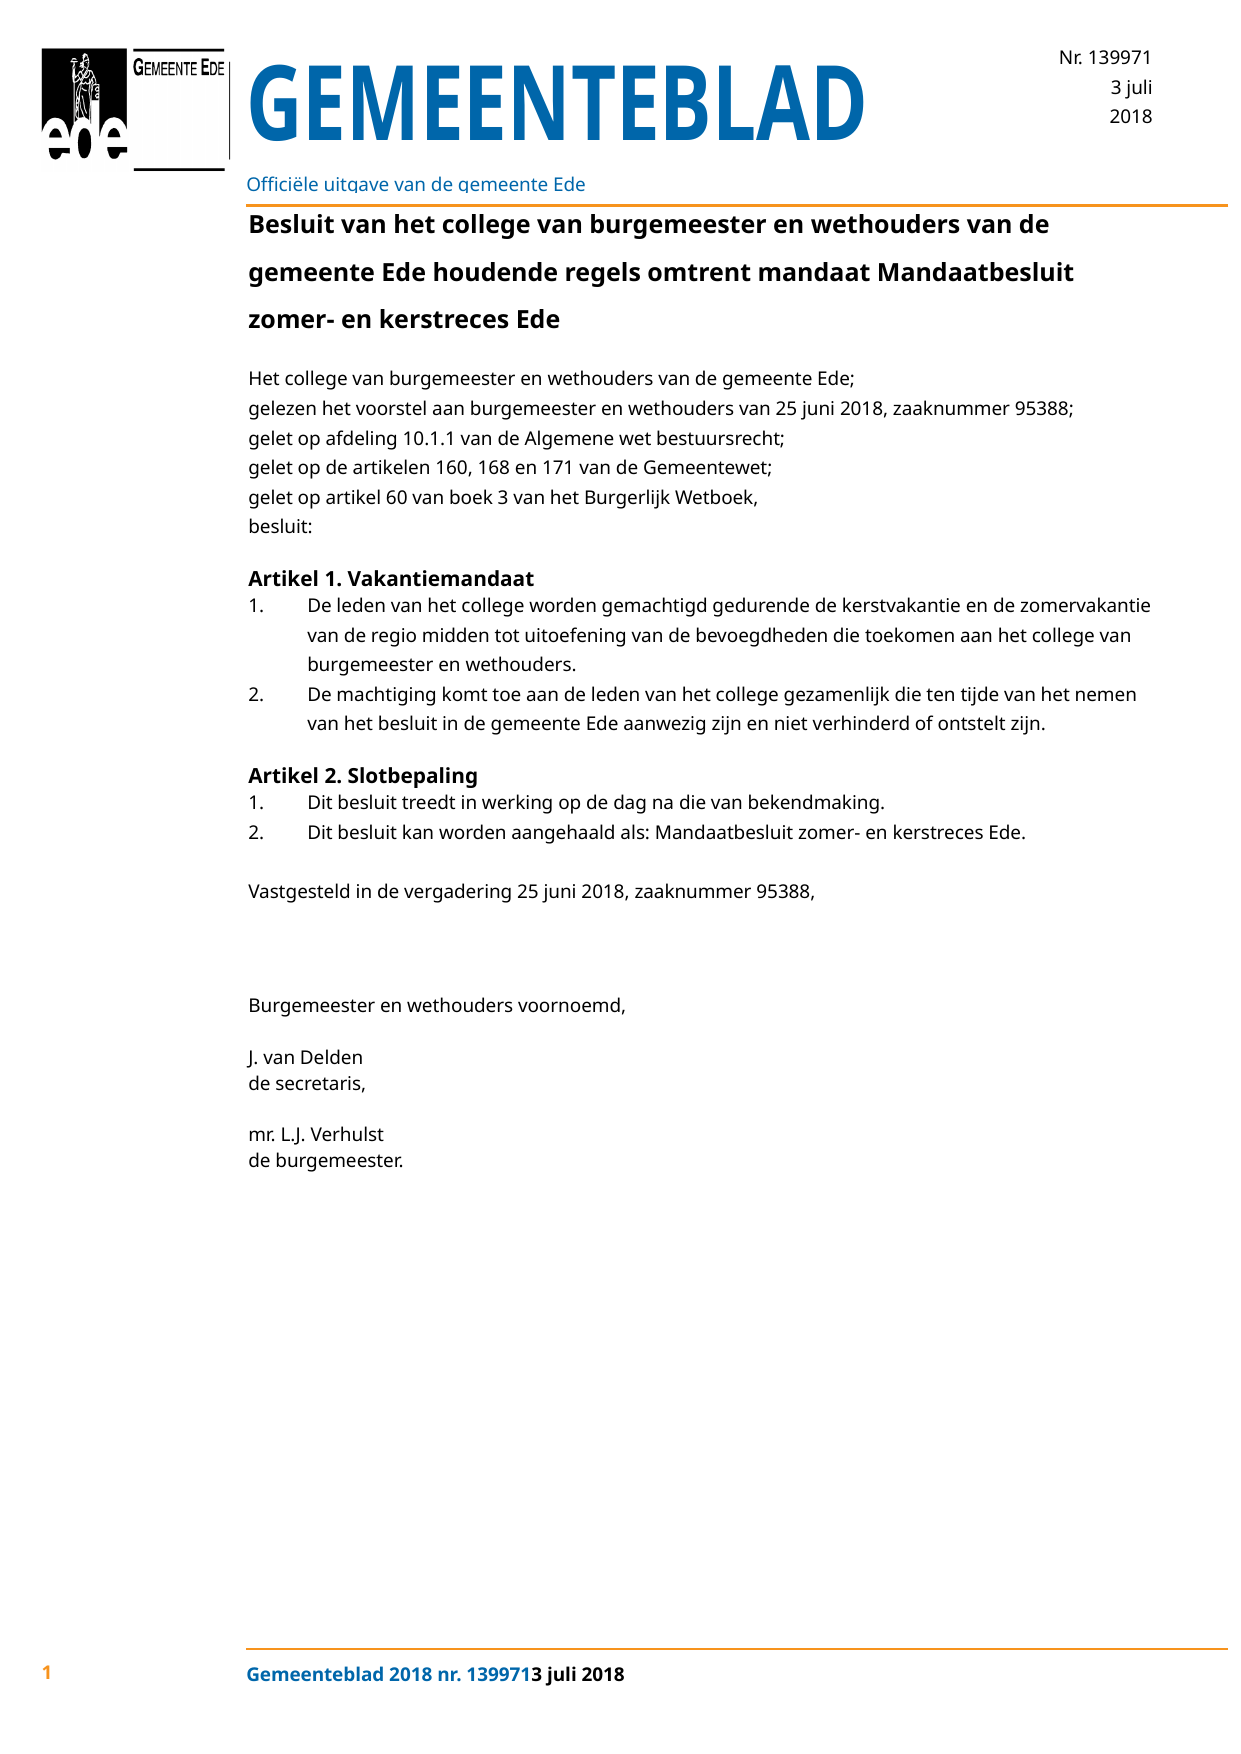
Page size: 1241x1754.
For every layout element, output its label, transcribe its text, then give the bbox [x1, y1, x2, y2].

list Dit besluit kan worden aangehaald als: Mandaatbesluit zomer- en kerstreces Ede. [248, 819, 1152, 845]
text de secretaris, [248, 1070, 1152, 1096]
text gelet op afdeling 10.1.1 van de Algemene wet bestuursrecht; [248, 425, 1152, 450]
text Het college van burgemeester en wethouders van de gemeente Ede; [248, 366, 1152, 391]
text de burgemeester. [248, 1147, 1152, 1173]
text Artikel 1. Vakantiemandaat [248, 564, 1152, 592]
text gelet op artikel 60 van boek 3 van het Burgerlijk Wetboek, [248, 484, 1152, 509]
list De machtiging komt toe aan de leden van het college gezamenlijk die ten tijde van het nemen van het besluit in de gemeente Ede aanwezig zijn en niet verhinderd of ontstelt zijn. [248, 681, 1152, 736]
text mr. L.J. Verhulst [248, 1121, 1152, 1147]
list Dit besluit treedt in werking op de dag na die van bekendmaking. [248, 789, 1152, 815]
text J. van Delden [248, 1044, 1152, 1070]
text Burgemeester en wethouders voornoemd, [248, 993, 1152, 1018]
picture [41, 47, 231, 172]
text Vastgesteld in de vergadering 25 juni 2018, zaaknummer 95388, [248, 878, 1152, 904]
text Artikel 2. Slotbepaling [248, 761, 1152, 789]
text besluit: [248, 513, 1152, 539]
text Besluit van het college van burgemeester en wethouders van de gemeente Ede houdende regels omtrent mandaat Mandaatbesluit zomer- en kerstreces Ede [248, 207, 1152, 336]
text gelet op de artikelen 160, 168 en 171 van de Gemeentewet; [248, 454, 1152, 480]
text gelezen het voorstel aan burgemeester en wethouders van 25 juni 2018, zaaknummer 95388; [248, 395, 1152, 421]
list De leden van het college worden gemachtigd gedurende de kerstvakantie en de zomervakantie van de regio midden tot uitoefening van de bevoegdheden die toekomen aan het college van burgemeester en wethouders. [248, 592, 1152, 677]
